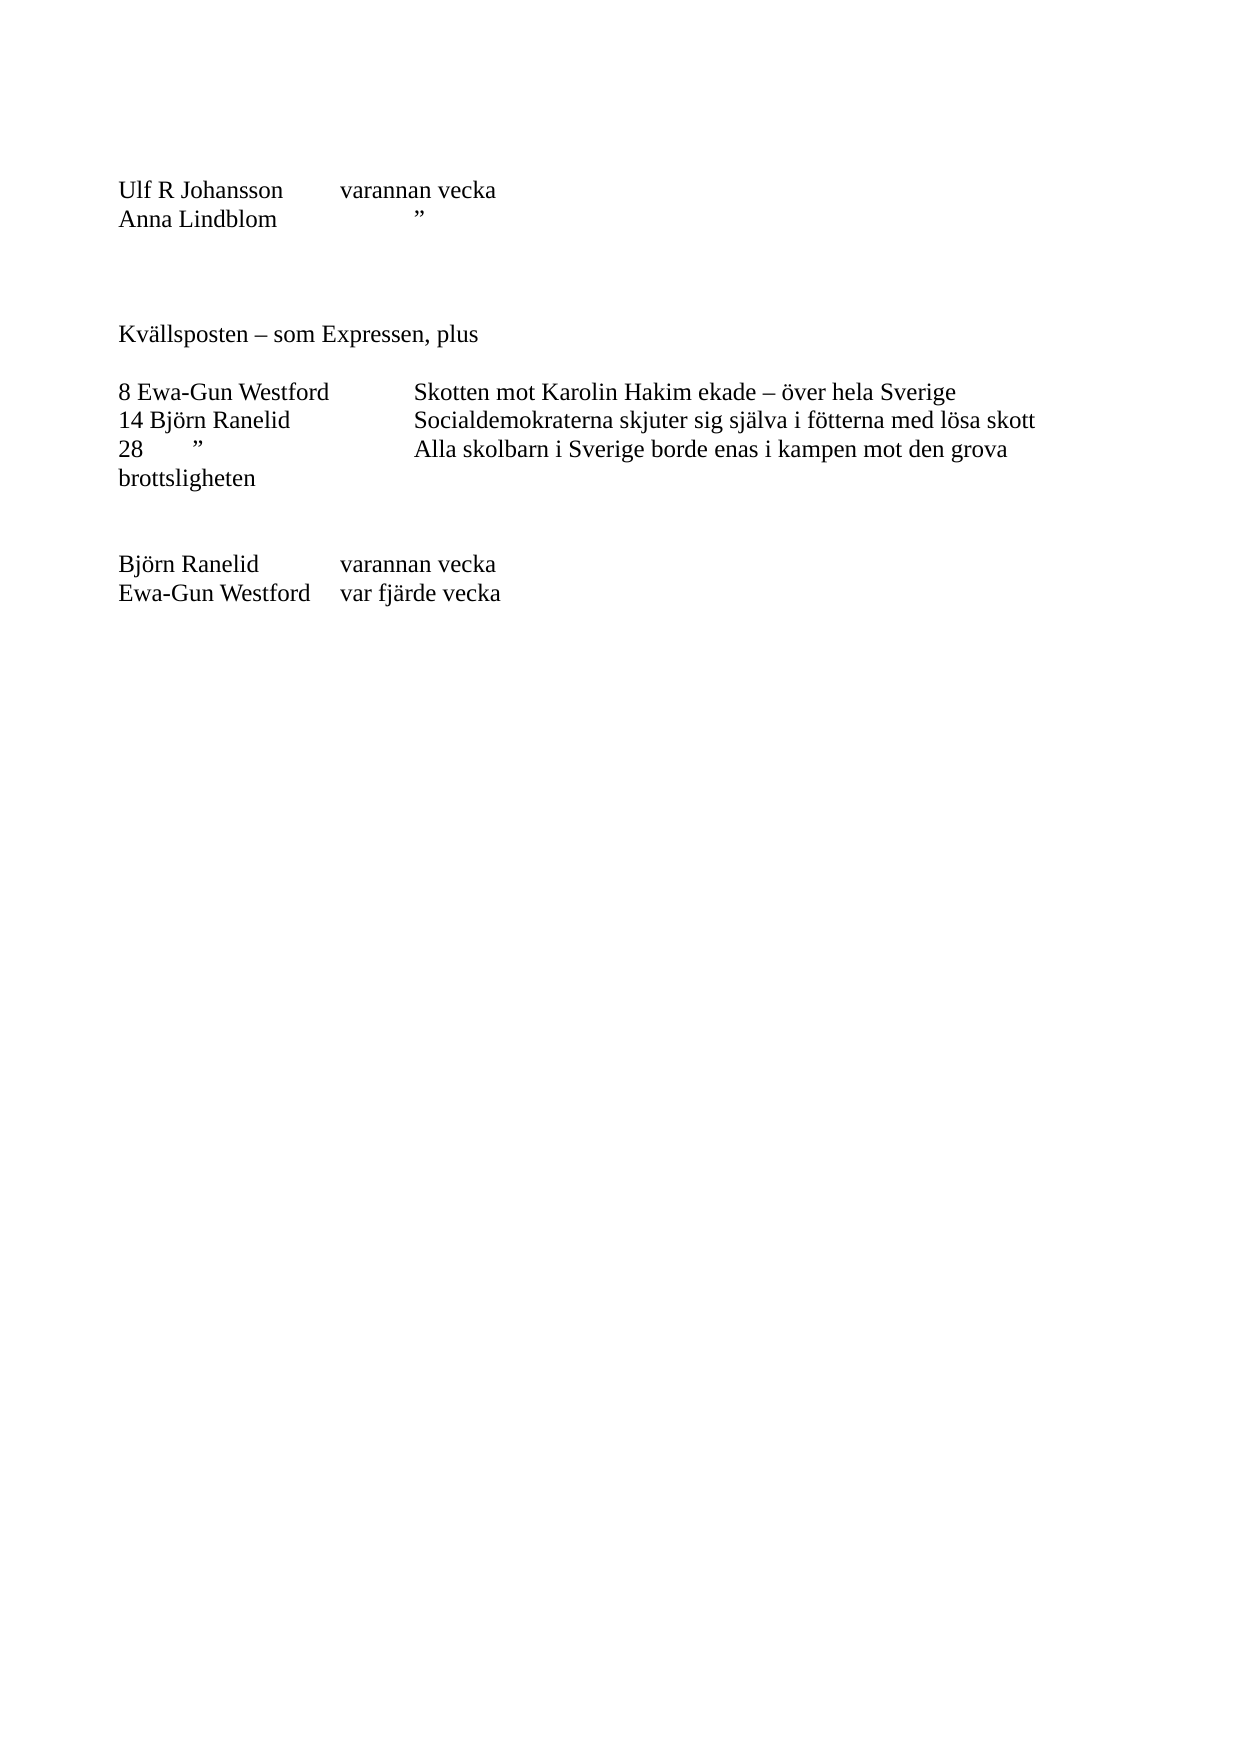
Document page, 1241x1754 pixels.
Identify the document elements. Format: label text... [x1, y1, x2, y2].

text Ewa-Gun Westford var fjärde vecka [118, 578, 1122, 607]
text Björn Ranelid varannan vecka [118, 549, 1122, 578]
text Kvällsposten – som Expressen, plus [118, 319, 1122, 348]
text 14 Björn Ranelid Socialdemokraterna skjuter sig själva i fötterna med lösa skott [118, 406, 1122, 434]
text 8 Ewa-Gun Westford Skotten mot Karolin Hakim ekade – över hela Sverige [118, 377, 1122, 406]
text Anna Lindblom ” [118, 204, 1122, 233]
text 28 ” Alla skolbarn i Sverige borde enas i kampen mot den grova brottsligheten [118, 434, 1122, 492]
text Ulf R Johansson varannan vecka [118, 176, 1122, 204]
